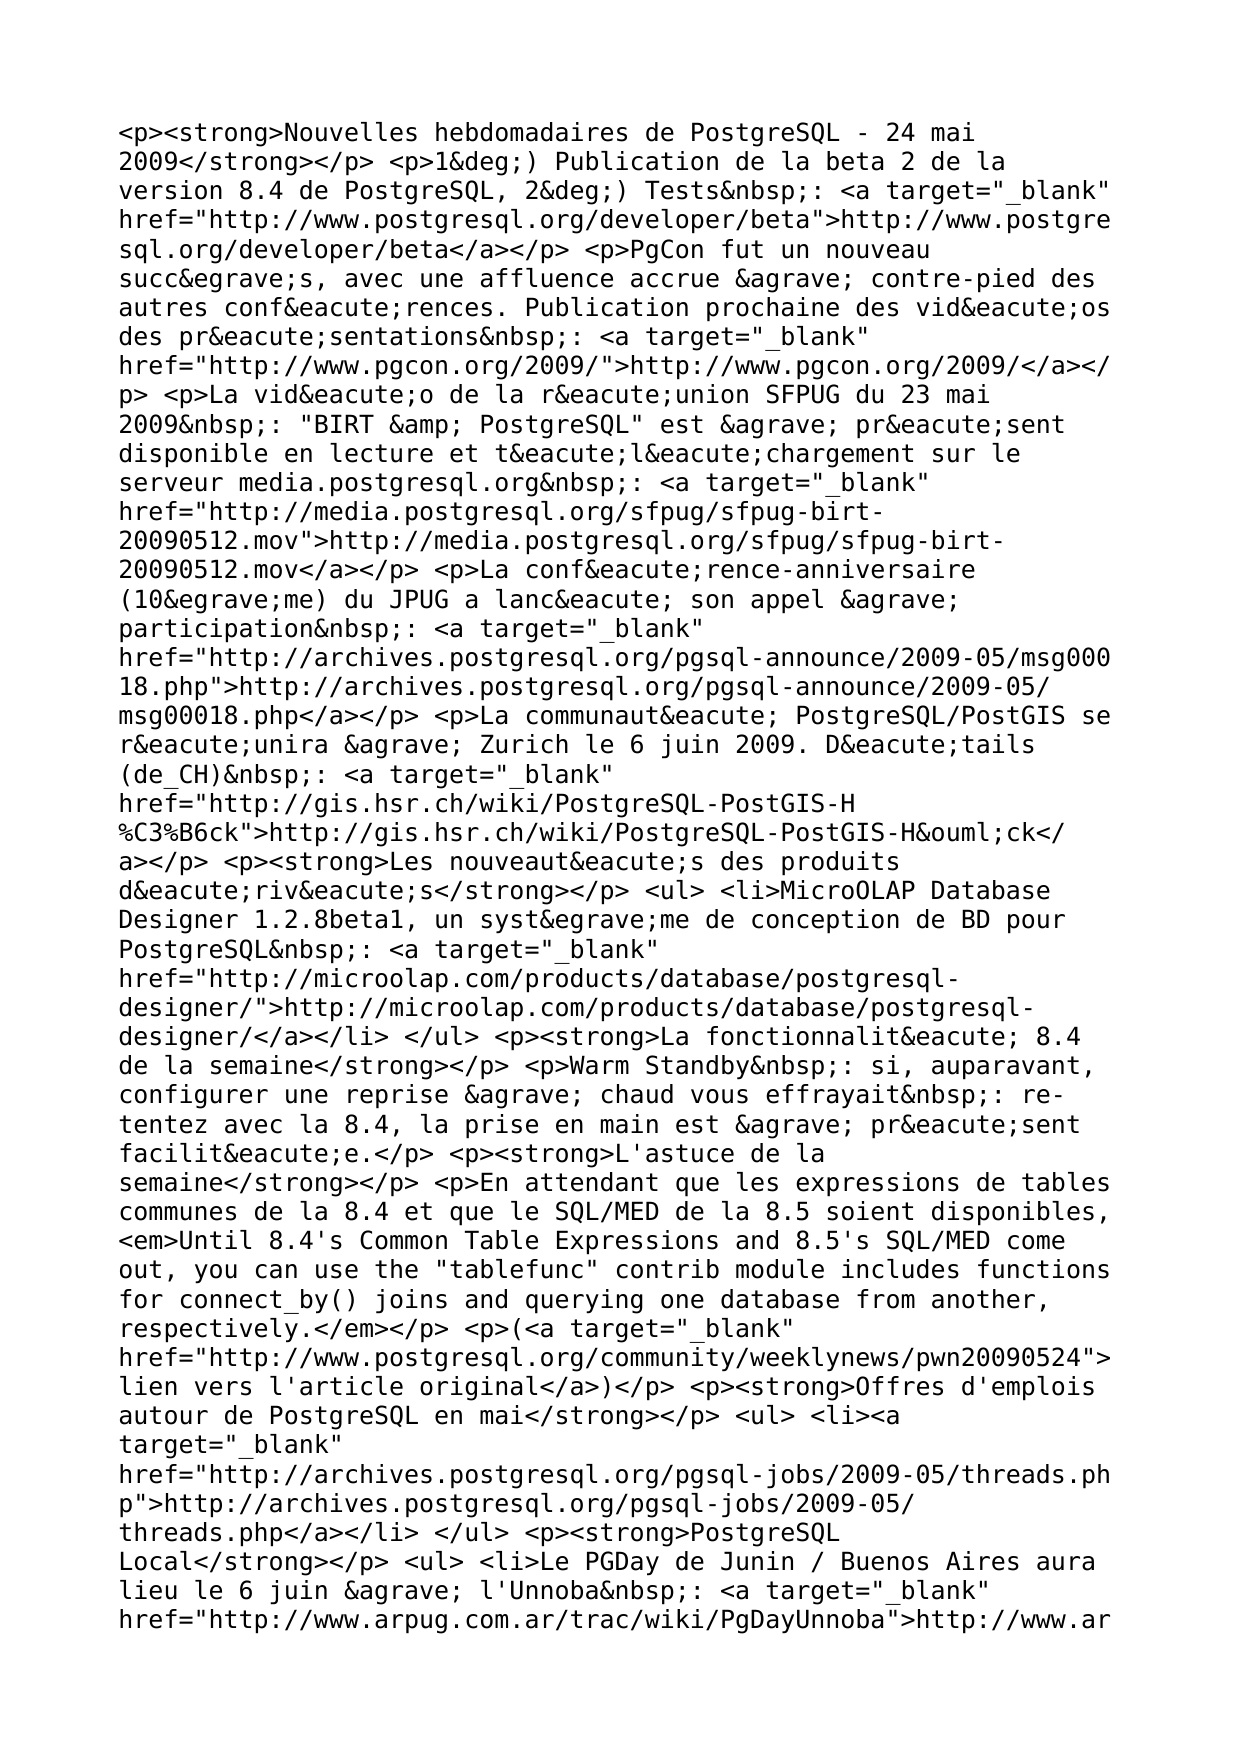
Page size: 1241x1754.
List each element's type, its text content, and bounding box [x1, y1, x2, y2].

text <p><strong>Nouvelles hebdomadaires de PostgreSQL - 24 mai 2009</strong></p> <p>1&deg;) Publication de la beta 2 de la version 8.4 de PostgreSQL, 2&deg;) Tests&nbsp;: <a target="_blank" href="http://www.postgresql.org/developer/beta">http://www.postgresql.org/developer/beta</a></p> <p>PgCon fut un nouveau succ&egrave;s, avec une affluence accrue &agrave; contre-pied des autres conf&eacute;rences. Publication prochaine des vid&eacute;os des pr&eacute;sentations&nbsp;: <a target="_blank" href="http://www.pgcon.org/2009/">http://www.pgcon.org/2009/</a></p> <p>La vid&eacute;o de la r&eacute;union SFPUG du 23 mai 2009&nbsp;: "BIRT &amp; PostgreSQL" est &agrave; pr&eacute;sent disponible en lecture et t&eacute;l&eacute;chargement sur le serveur media.postgresql.org&nbsp;: <a target="_blank" href="http://media.postgresql.org/sfpug/sfpug-birt-20090512.mov">http://media.postgresql.org/sfpug/sfpug-birt-20090512.mov</a></p> <p>La conf&eacute;rence-anniversaire (10&egrave;me) du JPUG a lanc&eacute; son appel &agrave; participation&nbsp;: <a target="_blank" href="http://archives.postgresql.org/pgsql-announce/2009-05/msg00018.php">http://archives.postgresql.org/pgsql-announce/2009-05/msg00018.php</a></p> <p>La communaut&eacute; PostgreSQL/PostGIS se r&eacute;unira &agrave; Zurich le 6 juin 2009. D&eacute;tails (de_CH)&nbsp;: <a target="_blank" href="http://gis.hsr.ch/wiki/PostgreSQL-PostGIS-H%C3%B6ck">http://gis.hsr.ch/wiki/PostgreSQL-PostGIS-H&ouml;ck</a></p> <p><strong>Les nouveaut&eacute;s des produits d&eacute;riv&eacute;s</strong></p> <ul> <li>MicroOLAP Database Designer 1.2.8beta1, un syst&egrave;me de conception de BD pour PostgreSQL&nbsp;: <a target="_blank" href="http://microolap.com/products/database/postgresql-designer/">http://microolap.com/products/database/postgresql-designer/</a></li> </ul> <p><strong>La fonctionnalit&eacute; 8.4 de la semaine</strong></p> <p>Warm Standby&nbsp;: si, auparavant, configurer une reprise &agrave; chaud vous effrayait&nbsp;: re-tentez avec la 8.4, la prise en main est &agrave; pr&eacute;sent facilit&eacute;e.</p> <p><strong>L'astuce de la semaine</strong></p> <p>En attendant que les expressions de tables communes de la 8.4 et que le SQL/MED de la 8.5 soient disponibles, <em>Until 8.4's Common Table Expressions and 8.5's SQL/MED come out, you can use the "tablefunc" contrib module includes functions for connect_by() joins and querying one database from another, respectively.</em></p> <p>(<a target="_blank" href="http://www.postgresql.org/community/weeklynews/pwn20090524">lien vers l'article original</a>)</p> <p><strong>Offres d'emplois autour de PostgreSQL en mai</strong></p> <ul> <li><a target="_blank" href="http://archives.postgresql.org/pgsql-jobs/2009-05/threads.php">http://archives.postgresql.org/pgsql-jobs/2009-05/threads.php</a></li> </ul> <p><strong>PostgreSQL Local</strong></p> <ul> <li>Le PGDay de Junin / Buenos Aires aura lieu le 6 juin &agrave; l'Unnoba&nbsp;: <a target="_blank" href="http://www.arpug.com.ar/trac/wiki/PgDayUnnoba">http://www.ar [118, 118, 1122, 1635]
